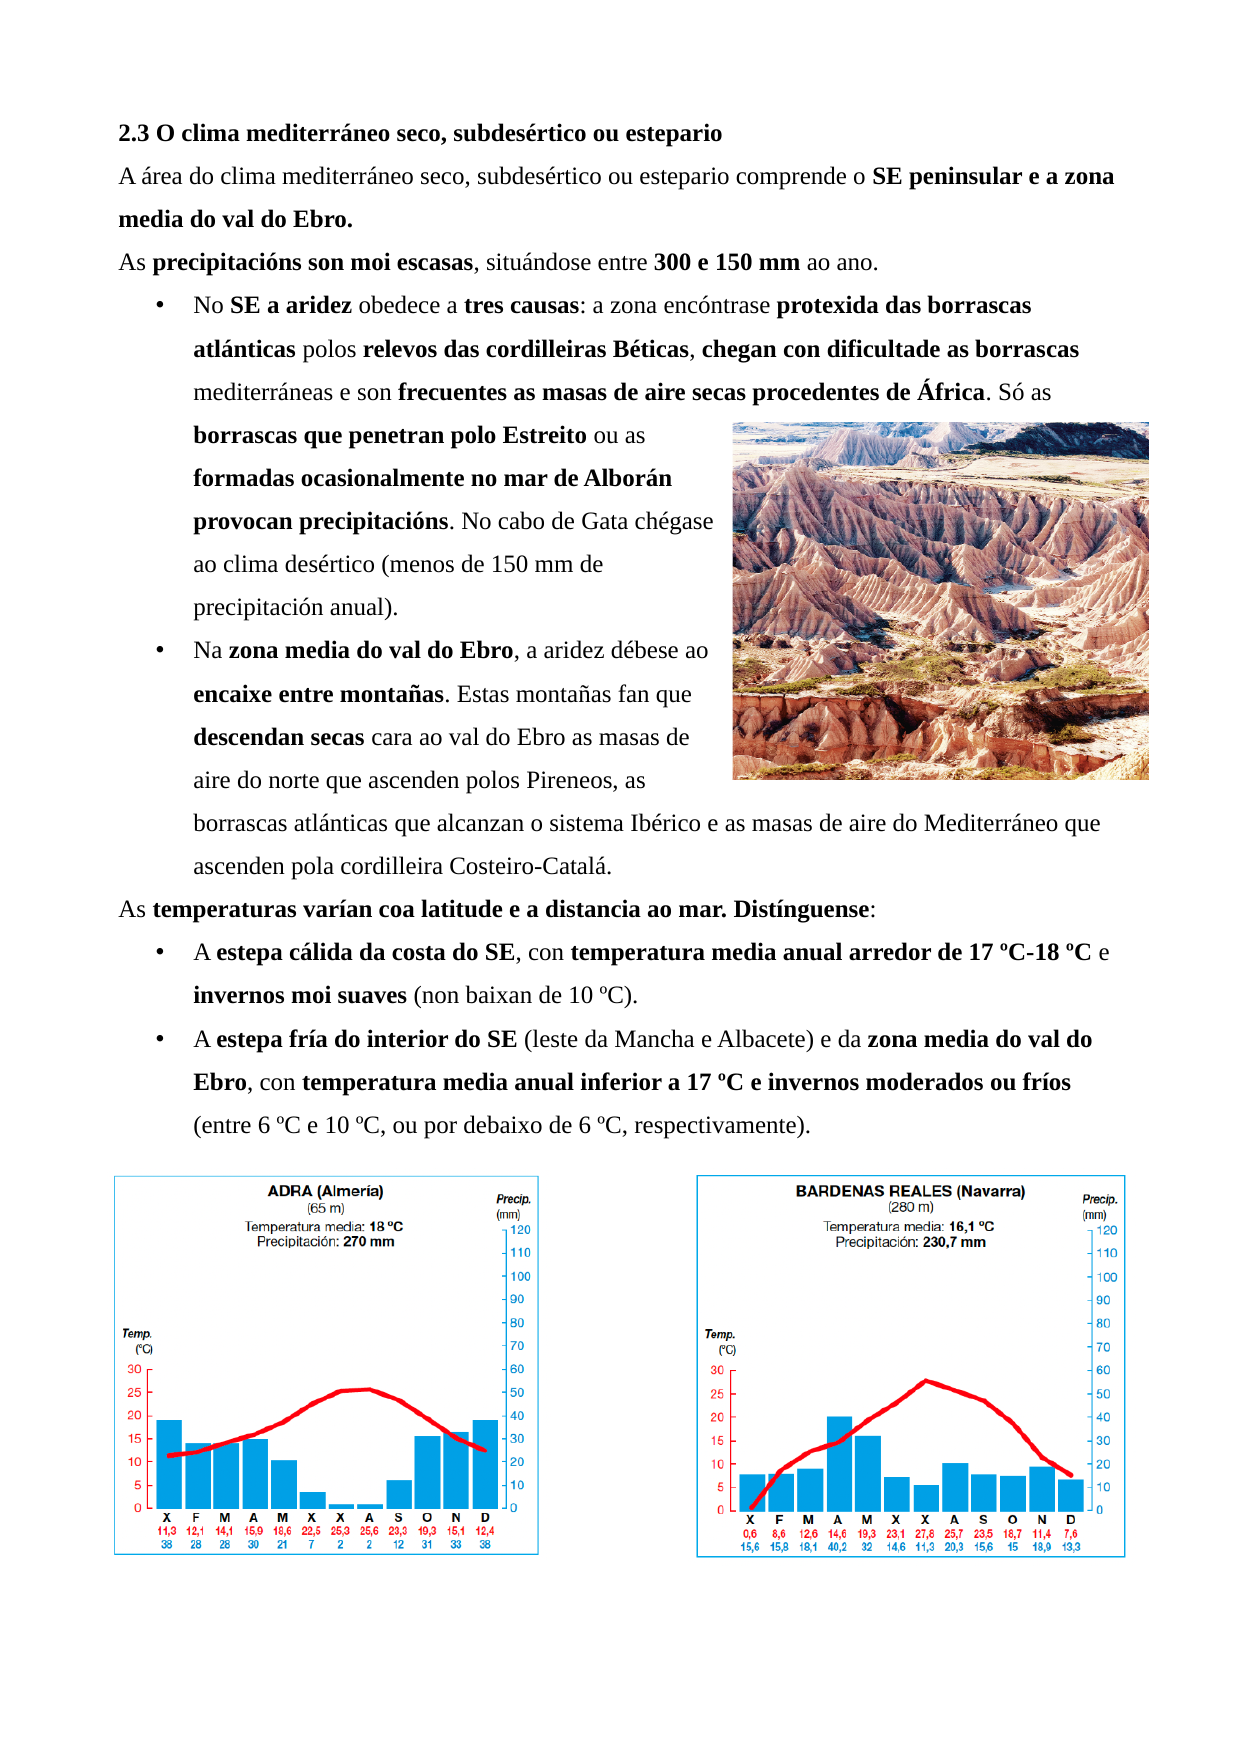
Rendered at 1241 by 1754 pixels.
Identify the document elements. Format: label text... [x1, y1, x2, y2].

text 2.3 O clima mediterráneo seco, subdesértico ou estepario [118, 118, 1122, 147]
picture [732, 422, 1149, 780]
text A área do clima mediterráneo seco, subdesértico ou estepario comprende o SE peninsular e a zona media do val do Ebro. [118, 161, 1122, 233]
picture [106, 1168, 1136, 1567]
text As precipitacións son moi escasas, situándose entre 300 e 150 mm ao ano. [118, 247, 1122, 276]
list No SE a aridez obedece a tres causas: a zona encóntrase protexida das borrascas atlánticas polos relevos das cordilleiras Béticas, chegan con dificultade as borrascas mediterráneas e son frecuentes as masas de aire secas procedentes de África. Só as borrascas que penetran polo Estreito ou as formadas ocasionalmente no mar de Alborán provocan precipitacións. No cabo de Gata chégase ao clima desértico (menos de 150 mm de precipitación anual). [156, 291, 1122, 621]
list Na zona media do val do Ebro, a aridez débese ao encaixe entre montañas. Estas montañas fan que descendan secas cara ao val do Ebro as masas de aire do norte que ascenden polos Pireneos, as borrascas atlánticas que alcanzan o sistema Ibérico e as masas de aire do Mediterráneo que ascenden pola cordilleira Costeiro-Catalá. [156, 636, 1122, 880]
text As temperaturas varían coa latitude e a distancia ao mar. Distínguense: [118, 894, 1122, 923]
list A estepa cálida da costa do SE, con temperatura media anual arredor de 17 ºC-18 ºC e invernos moi suaves (non baixan de 10 ºC). [156, 937, 1122, 1009]
list A estepa fría do interior do SE (leste da Mancha e Albacete) e da zona media do val do Ebro, con temperatura media anual inferior a 17 ºC e invernos moderados ou fríos (entre 6 ºC e 10 ºC, ou por debaixo de 6 ºC, respectivamente). [156, 1024, 1122, 1139]
